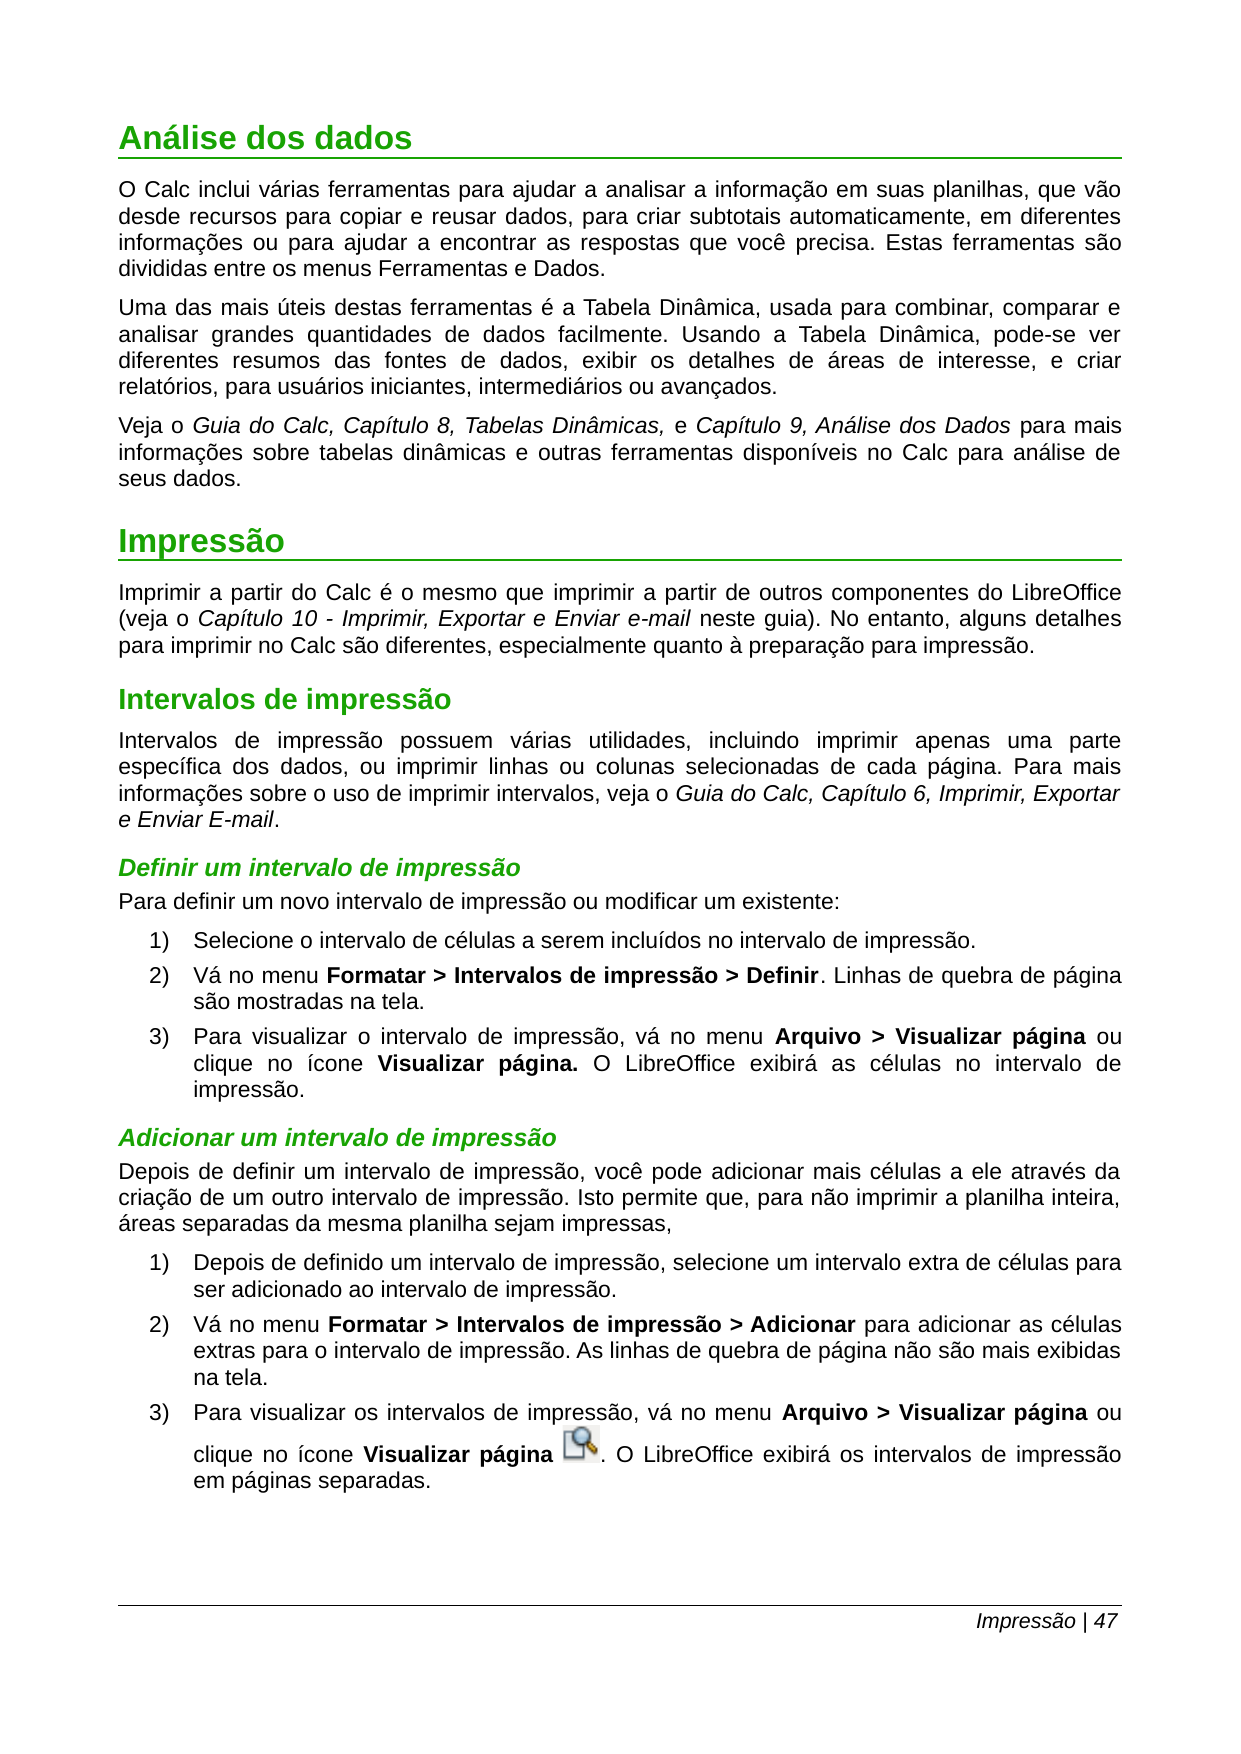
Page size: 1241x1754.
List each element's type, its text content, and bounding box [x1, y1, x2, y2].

list Para visualizar o intervalo de impressão, vá no menu Arquivo > Visualizar página ou clique no ícone Visualizar página. O LibreOffice exibirá as células no intervalo de impressão. [169, 1023, 1122, 1102]
text Intervalos de impressão possuem várias utilidades, incluindo imprimir apenas uma parte específica dos dados, ou imprimir linhas ou colunas selecionadas de cada página. Para mais informações sobre o uso de imprimir intervalos, veja o Guia do Calc, Capítulo 6, Imprimir, Exportar e Enviar E-mail. [118, 727, 1122, 832]
picture [562, 1425, 600, 1463]
list Vá no menu Formatar > Intervalos de impressão > Definir. Linhas de quebra de página são mostradas na tela. [169, 962, 1122, 1014]
list Vá no menu Formatar > Intervalos de impressão > Adicionar para adicionar as células extras para o intervalo de impressão. As linhas de quebra de página não são mais exibidas na tela. [169, 1311, 1122, 1390]
list Depois de definido um intervalo de impressão, selecione um intervalo extra de células para ser adicionado ao intervalo de impressão. [169, 1249, 1122, 1302]
subtitle Impressão [118, 521, 1122, 559]
text Uma das mais úteis destas ferramentas é a Tabela Dinâmica, usada para combinar, comparar e analisar grandes quantidades de dados facilmente. Usando a Tabela Dinâmica, pode-se ver diferentes resumos das fontes de dados, exibir os detalhes de áreas de interesse, e criar relatórios, para usuários iniciantes, intermediários ou avançados. [118, 294, 1122, 400]
text O Calc inclui várias ferramentas para ajudar a analisar a informação em suas planilhas, que vão desde recursos para copiar e reusar dados, para criar subtotais automaticamente, em diferentes informações ou para ajudar a encontrar as respostas que você precisa. Estas ferramentas são divididas entre os menus Ferramentas e Dados. [118, 176, 1122, 282]
text Imprimir a partir do Calc é o mesmo que imprimir a partir de outros componentes do LibreOffice (veja o Capítulo 10 - Imprimir, Exportar e Enviar e-mail neste guia). No entanto, alguns detalhes para imprimir no Calc são diferentes, especialmente quanto à preparação para impressão. [118, 579, 1122, 658]
subtitle Definir um intervalo de impressão [118, 853, 1122, 882]
list Para visualizar os intervalos de impressão, vá no menu Arquivo > Visualizar página ou clique no ícone Visualizar página . O LibreOffice exibirá os intervalos de impressão em páginas separadas. [169, 1399, 1122, 1494]
text Veja o Guia do Calc, Capítulo 8, Tabelas Dinâmicas, e Capítulo 9, Análise dos Dados para mais informações sobre tabelas dinâmicas e outras ferramentas disponíveis no Calc para análise de seus dados. [118, 412, 1122, 491]
list Depois de definir um intervalo de impressão, você pode adicionar mais células a ele através da criação de um outro intervalo de impressão. Isto permite que, para não imprimir a planilha inteira, áreas separadas da mesma planilha sejam impressas, [118, 1158, 1122, 1237]
subtitle Intervalos de impressão [118, 682, 1122, 715]
subtitle Análise dos dados [118, 118, 1122, 157]
subtitle Adicionar um intervalo de impressão [118, 1123, 1122, 1152]
list Selecione o intervalo de células a serem incluídos no intervalo de impressão. [169, 927, 1122, 953]
list Para definir um novo intervalo de impressão ou modificar um existente: [118, 888, 1122, 914]
